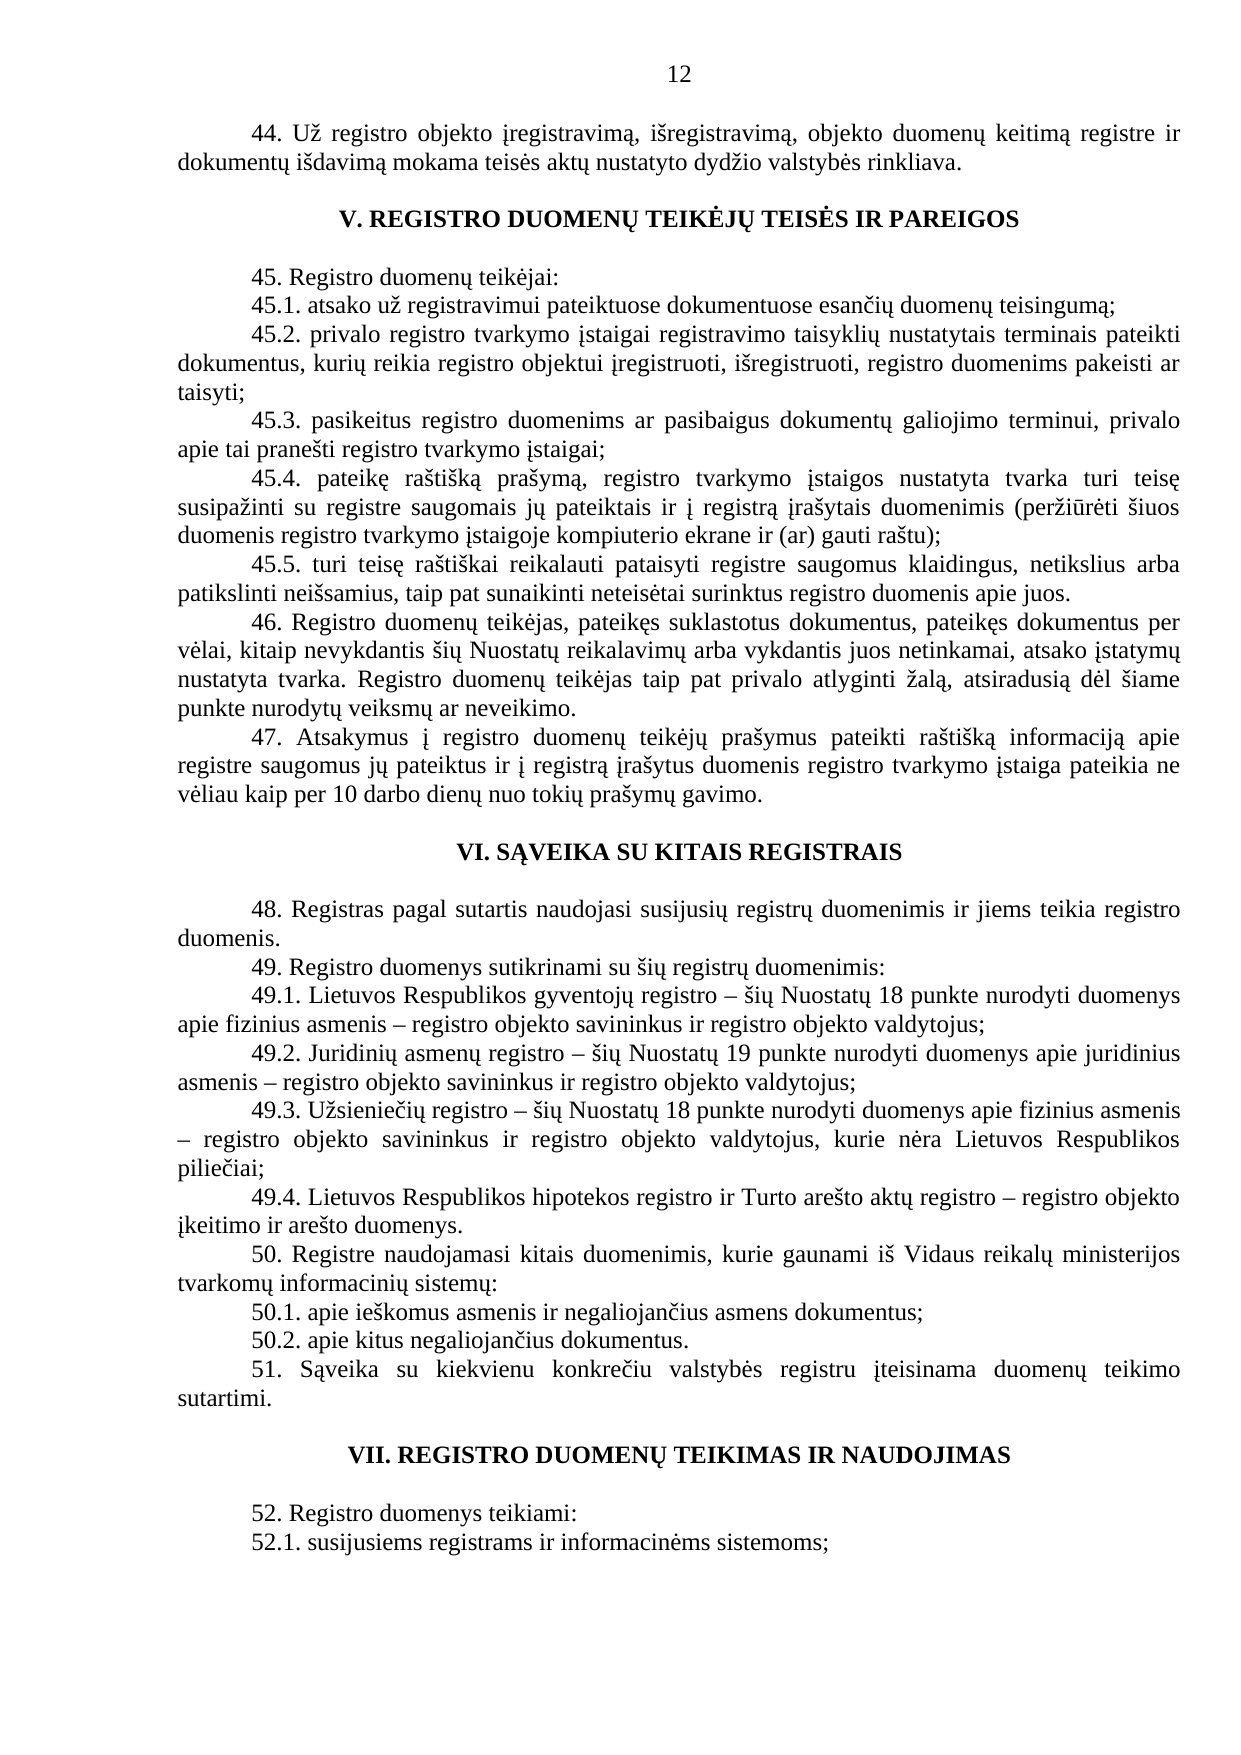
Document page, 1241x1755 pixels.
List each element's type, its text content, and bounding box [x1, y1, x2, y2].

text 49.1. Lietuvos Respublikos gyventojų registro – šių Nuostatų 18 punkte nurodyti duomenys apie fizinius asmenis – registro objekto savininkus ir registro objekto valdytojus; [177, 981, 1181, 1038]
text 48. Registras pagal sutartis naudojasi susijusių registrų duomenimis ir jiems teikia registro duomenis. [177, 894, 1181, 952]
text VII. REGISTRO DUOMENŲ TEIKIMAS IR NAUDOJIMAS [177, 1441, 1181, 1469]
text 44. Už registro objekto įregistravimą, išregistravimą, objekto duomenų keitimą registre ir dokumentų išdavimą mokama teisės aktų nustatyto dydžio valstybės rinkliava. [177, 118, 1181, 176]
text 45.5. turi teisę raštiškai reikalauti pataisyti registre saugomus klaidingus, netikslius arba patikslinti neišsamius, taip pat sunaikinti neteisėtai surinktus registro duomenis apie juos. [177, 549, 1181, 607]
text 45.2. privalo registro tvarkymo įstaigai registravimo taisyklių nustatytais terminais pateikti dokumentus, kurių reikia registro objektui įregistruoti, išregistruoti, registro duomenims pakeisti ar taisyti; [177, 319, 1181, 406]
text 45.3. pasikeitus registro duomenims ar pasibaigus dokumentų galiojimo terminui, privalo apie tai pranešti registro tvarkymo įstaigai; [177, 406, 1181, 463]
text 49.3. Užsieniečių registro – šių Nuostatų 18 punkte nurodyti duomenys apie fizinius asmenis – registro objekto savininkus ir registro objekto valdytojus, kurie nėra Lietuvos Respublikos piliečiai; [177, 1096, 1181, 1182]
text 49.4. Lietuvos Respublikos hipotekos registro ir Turto arešto aktų registro – registro objekto įkeitimo ir arešto duomenys. [177, 1182, 1181, 1239]
text 49.2. Juridinių asmenų registro – šių Nuostatų 19 punkte nurodyti duomenys apie juridinius asmenis – registro objekto savininkus ir registro objekto valdytojus; [177, 1038, 1181, 1096]
text 46. Registro duomenų teikėjas, pateikęs suklastotus dokumentus, pateikęs dokumentus per vėlai, kitaip nevykdantis šių Nuostatų reikalavimų arba vykdantis juos netinkamai, atsako įstatymų nustatyta tvarka. Registro duomenų teikėjas taip pat privalo atlyginti žalą, atsiradusią dėl šiame punkte nurodytų veiksmų ar neveikimo. [177, 607, 1181, 722]
text 50. Registre naudojamasi kitais duomenimis, kurie gaunami iš Vidaus reikalų ministerijos tvarkomų informacinių sistemų: [177, 1239, 1181, 1297]
text V. REGISTRO DUOMENŲ TEIKĖJŲ TEISĖS IR PAREIGOS [177, 204, 1181, 233]
text 45.4. pateikę raštišką prašymą, registro tvarkymo įstaigos nustatyta tvarka turi teisę susipažinti su registre saugomais jų pateiktais ir į registrą įrašytais duomenimis (peržiūrėti šiuos duomenis registro tvarkymo įstaigoje kompiuterio ekrane ir (ar) gauti raštu); [177, 463, 1181, 549]
text 45. Registro duomenų teikėjai: [177, 262, 1181, 291]
text 52.1. susijusiems registrams ir informacinėms sistemoms; [177, 1527, 1181, 1556]
text 49. Registro duomenys sutikrinami su šių registrų duomenimis: [177, 952, 1181, 981]
text 50.1. apie ieškomus asmenis ir negaliojančius asmens dokumentus; [177, 1297, 1181, 1326]
text 45.1. atsako už registravimui pateiktuose dokumentuose esančių duomenų teisingumą; [177, 291, 1181, 319]
text 51. Sąveika su kiekvienu konkrečiu valstybės registru įteisinama duomenų teikimo sutartimi. [177, 1354, 1181, 1412]
text VI. SĄVEIKA SU KITAIS REGISTRAIS [177, 837, 1181, 866]
text 52. Registro duomenys teikiami: [177, 1498, 1181, 1527]
text 50.2. apie kitus negaliojančius dokumentus. [177, 1326, 1181, 1354]
text 47. Atsakymus į registro duomenų teikėjų prašymus pateikti raštišką informaciją apie registre saugomus jų pateiktus ir į registrą įrašytus duomenis registro tvarkymo įstaiga pateikia ne vėliau kaip per 10 darbo dienų nuo tokių prašymų gavimo. [177, 722, 1181, 808]
